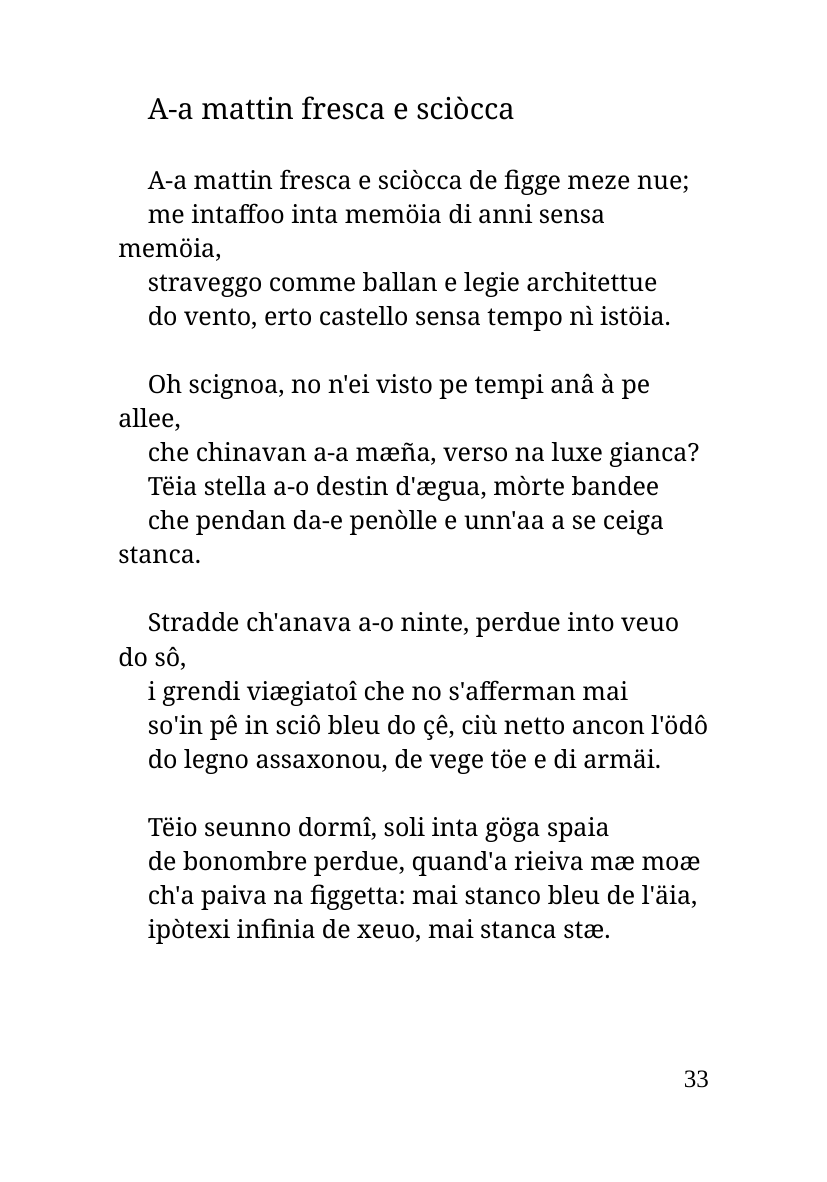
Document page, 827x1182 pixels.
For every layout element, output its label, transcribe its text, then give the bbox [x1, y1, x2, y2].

text do legno assaxonou, de vege töe e di armäi. [118, 741, 709, 775]
text ch'a paiva na figgetta: mai stanco bleu de l'äia, [118, 878, 709, 912]
text do vento, erto castello sensa tempo nì istöia. [118, 298, 709, 333]
text de bonombre perdue, quand'a rieiva mæ moæ [118, 843, 709, 878]
text straveggo comme ballan e legie architettue [118, 264, 709, 298]
text A-a mattin fresca e sciòcca [118, 88, 709, 128]
text Oh scignoa, no n'ei visto pe tempi anâ à pe allee, [118, 367, 709, 435]
text me intaffoo inta memöia di anni sensa memöia, [118, 196, 709, 264]
text Tëia stella a-o destin d'ægua, mòrte bandee [118, 469, 709, 503]
text A-a mattin fresca e sciòcca de figge meze nue; [118, 162, 709, 196]
text Stradde ch'anava a-o ninte, perdue into veuo do sô, [118, 605, 709, 673]
text i grendi viægiatoî che no s'afferman mai [118, 673, 709, 707]
text Tëio seunno dormî, soli inta göga spaia [118, 809, 709, 843]
text so'in pê in sciô bleu do çê, ciù netto ancon l'ödô [118, 707, 709, 741]
text che chinavan a-a mæña, verso na luxe gianca? [118, 435, 709, 469]
text ipòtexi infinia de xeuo, mai stanca stæ. [118, 912, 709, 946]
text che pendan da-e penòlle e unn'aa a se ceiga stanca. [118, 503, 709, 571]
